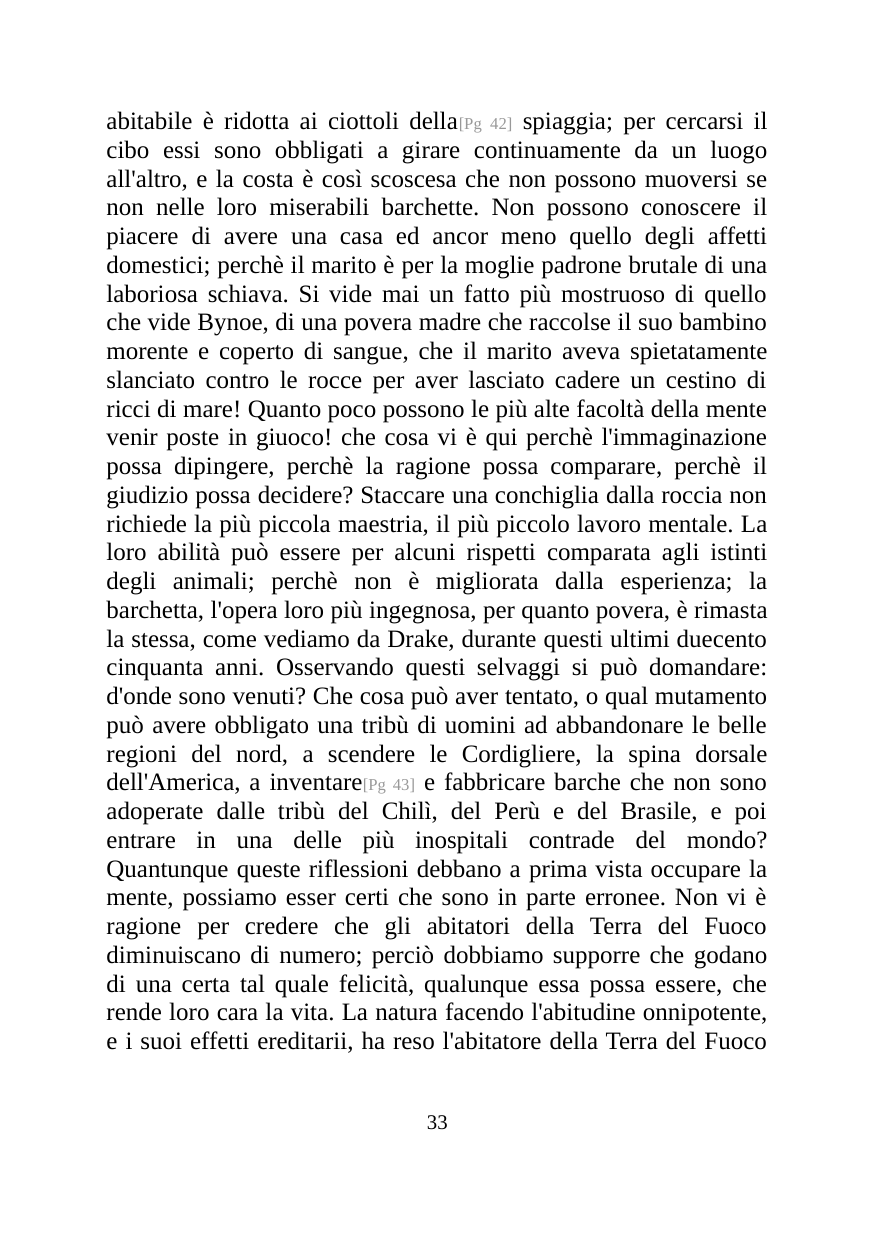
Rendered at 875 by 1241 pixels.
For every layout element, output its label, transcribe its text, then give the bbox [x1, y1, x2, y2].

text abitabile è ridotta ai ciottoli della[Pg 42] spiaggia; per cercarsi il cibo essi sono obbligati a girare continuamente da un luogo all'altro, e la costa è così scoscesa che non possono muoversi se non nelle loro miserabili barchette. Non possono conoscere il piacere di avere una casa ed ancor meno quello degli affetti domestici; perchè il marito è per la moglie padrone brutale di una laboriosa schiava. Si vide mai un fatto più mostruoso di quello che vide Bynoe, di una povera madre che raccolse il suo bambino morente e coperto di sangue, che il marito aveva spietatamente slanciato contro le rocce per aver lasciato cadere un cestino di ricci di mare! Quanto poco possono le più alte facoltà della mente venir poste in giuoco! che cosa vi è qui perchè l'immaginazione possa dipingere, perchè la ragione possa comparare, perchè il giudizio possa decidere? Staccare una conchiglia dalla roccia non richiede la più piccola maestria, il più piccolo lavoro mentale. La loro abilità può essere per alcuni rispetti comparata agli istinti degli animali; perchè non è migliorata dalla esperienza; la barchetta, l'opera loro più ingegnosa, per quanto povera, è rimasta la stessa, come vediamo da Drake, durante questi ultimi duecento cinquanta anni. Osservando questi selvaggi si può domandare: d'onde sono venuti? Che cosa può aver tentato, o qual mutamento può avere obbligato una tribù di uomini ad abbandonare le belle regioni del nord, a scendere le Cordigliere, la spina dorsale dell'America, a inventare[Pg 43] e fabbricare barche che non sono adoperate dalle tribù del Chilì, del Perù e del Brasile, e poi entrare in una delle più inospitali contrade del mondo? Quantunque queste riflessioni debbano a prima vista occupare la mente, possiamo esser certi che sono in parte erronee. Non vi è ragione per credere che gli abitatori della Terra del Fuoco diminuiscano di numero; perciò dobbiamo supporre che godano di una certa tal quale felicità, qualunque essa possa essere, che rende loro cara la vita. La natura facendo l'abitudine onnipotente, e i suoi effetti ereditarii, ha reso l'abitatore della Terra del Fuoco [106, 106, 768, 1055]
